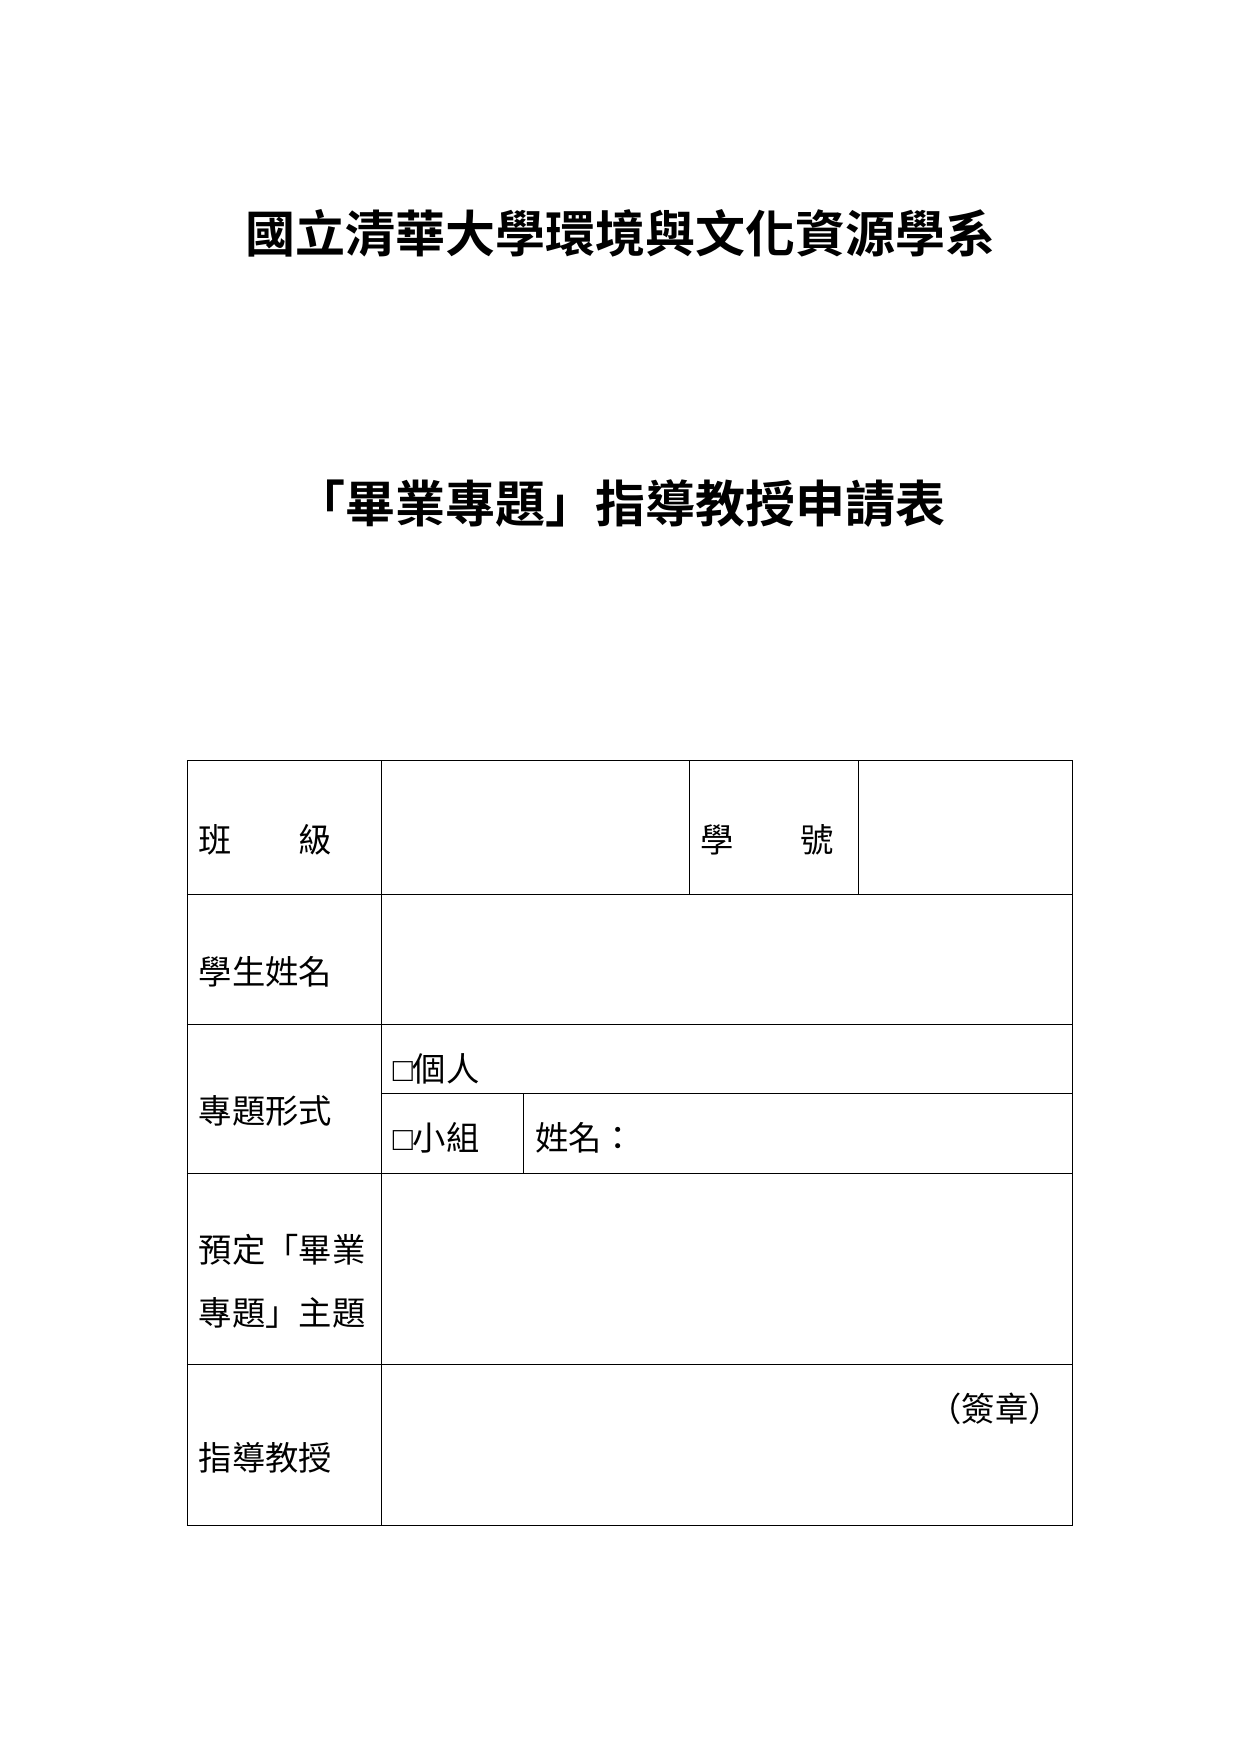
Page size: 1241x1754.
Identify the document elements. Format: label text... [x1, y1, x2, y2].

table_cell □個人 [382, 1025, 1072, 1093]
table_cell [382, 1174, 1072, 1364]
table_header [382, 761, 689, 893]
table_cell 指導教授 [188, 1365, 381, 1525]
table_cell 專題形式 [188, 1025, 381, 1173]
table_header [859, 761, 1072, 893]
table_cell 姓名： [524, 1094, 1072, 1173]
table_cell 預定「畢業專題」主題 [188, 1174, 381, 1364]
subtitle 「畢業專題」指導教授申請表 [187, 428, 1053, 553]
table_header 班 級 [188, 761, 381, 893]
table_cell （簽章） [382, 1365, 1072, 1525]
table_cell □小組 [382, 1094, 523, 1173]
table_cell [382, 895, 1072, 1024]
subtitle 國立清華大學環境與文化資源學系 [187, 158, 1053, 283]
table_cell 學生姓名 [188, 895, 381, 1024]
table_header 學 號 [690, 761, 858, 893]
